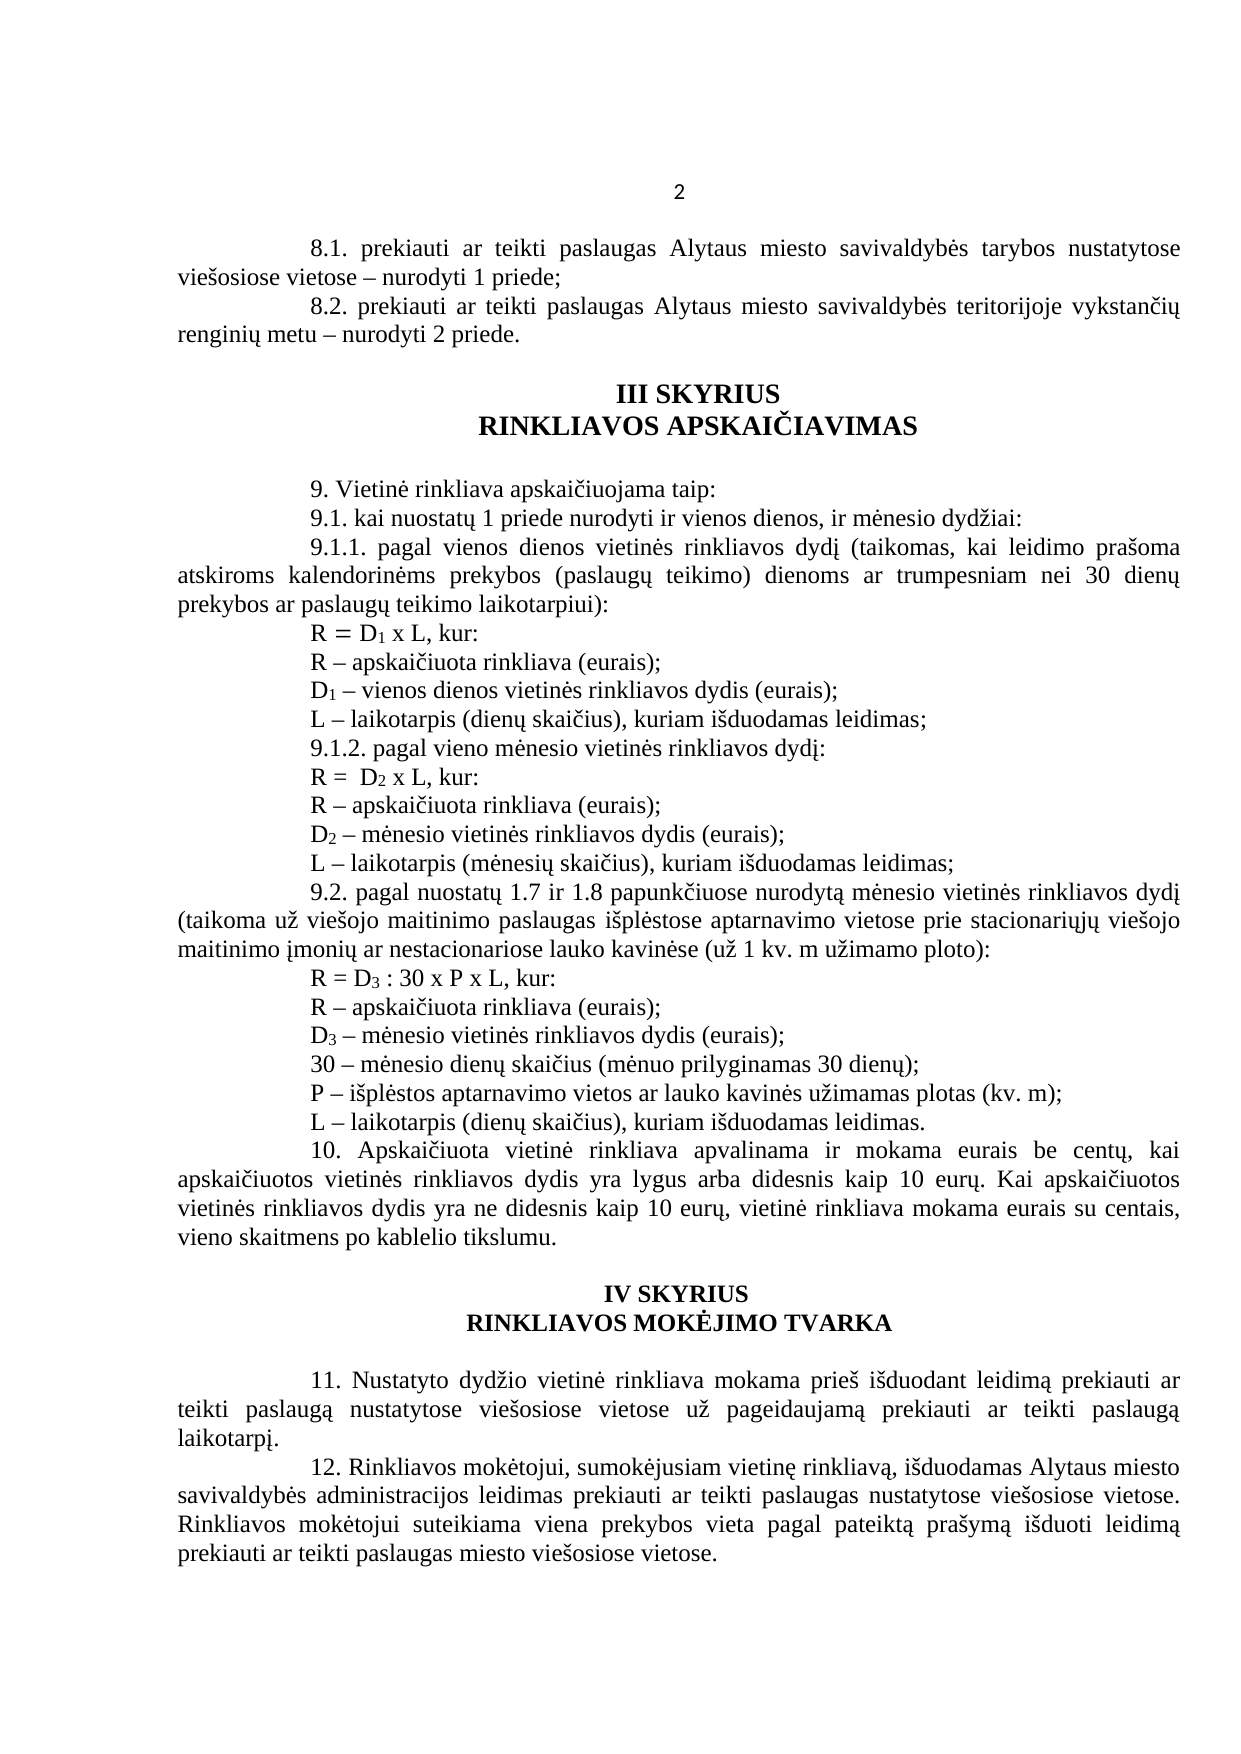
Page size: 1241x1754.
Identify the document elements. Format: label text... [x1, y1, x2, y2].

text 10. Apskaičiuota vietinė rinkliava apvalinama ir mokama eurais be centų, kai apskaičiuotos vietinės rinkliavos dydis yra lygus arba didesnis kaip 10 eurų. Kai apskaičiuotos vietinės rinkliavos dydis yra ne didesnis kaip 10 eurų, vietinė rinkliava mokama eurais su centais, vieno skaitmens po kablelio tikslumu. [177, 1135, 1181, 1250]
text P – išplėstos aptarnavimo vietos ar lauko kavinės užimamas plotas (kv. m); [177, 1078, 1181, 1107]
text 11. Nustatyto dydžio vietinė rinkliava mokama prieš išduodant leidimą prekiauti ar teikti paslaugą nustatytose viešosiose vietose už pageidaujamą prekiauti ar teikti paslaugą laikotarpį. [177, 1365, 1181, 1452]
text 9. Vietinė rinkliava apskaičiuojama taip: [177, 474, 1181, 503]
text 9.1.2. pagal vieno mėnesio vietinės rinkliavos dydį: [177, 733, 1181, 762]
text RINKLIAVOS MOKĖJIMO TVARKA [177, 1308, 1181, 1337]
text R = D3 : 30 x P x L, kur: [177, 963, 1181, 992]
text R = D2 x L, kur: [177, 762, 1181, 790]
text III SKYRIUS [177, 377, 1181, 409]
text R – apskaičiuota rinkliava (eurais); [177, 647, 1181, 675]
text IV SKYRIUS [177, 1279, 1181, 1308]
text 8.2. prekiauti ar teikti paslaugas Alytaus miesto savivaldybės teritorijoje vykstančių renginių metu – nurodyti 2 priede. [177, 291, 1181, 348]
text R – apskaičiuota rinkliava (eurais); [177, 992, 1181, 1020]
text L – laikotarpis (dienų skaičius), kuriam išduodamas leidimas. [177, 1107, 1181, 1135]
text R  D1 x L, kur: [177, 618, 1181, 647]
text R – apskaičiuota rinkliava (eurais); [177, 790, 1181, 819]
text D3 – mėnesio vietinės rinkliavos dydis (eurais); [177, 1020, 1181, 1049]
text 12. Rinkliavos mokėtojui, sumokėjusiam vietinę rinkliavą, išduodamas Alytaus miesto savivaldybės administracijos leidimas prekiauti ar teikti paslaugas nustatytose viešosiose vietose. Rinkliavos mokėtojui suteikiama viena prekybos vieta pagal pateiktą prašymą išduoti leidimą prekiauti ar teikti paslaugas miesto viešosiose vietose. [177, 1452, 1181, 1567]
text D2 – mėnesio vietinės rinkliavos dydis (eurais); [177, 819, 1181, 848]
text L – laikotarpis (dienų skaičius), kuriam išduodamas leidimas; [177, 704, 1181, 733]
text D1 – vienos dienos vietinės rinkliavos dydis (eurais); [177, 675, 1181, 704]
text 8.1. prekiauti ar teikti paslaugas Alytaus miesto savivaldybės tarybos nustatytose viešosiose vietose – nurodyti 1 priede; [177, 233, 1181, 291]
text L – laikotarpis (mėnesių skaičius), kuriam išduodamas leidimas; [177, 848, 1181, 877]
text 9.1. kai nuostatų 1 priede nurodyti ir vienos dienos, ir mėnesio dydžiai: [177, 503, 1181, 532]
text RINKLIAVOS APSKAIČIAVIMAS [177, 409, 1181, 442]
text 30 – mėnesio dienų skaičius (mėnuo prilyginamas 30 dienų); [177, 1049, 1181, 1078]
text 9.1.1. pagal vienos dienos vietinės rinkliavos dydį (taikomas, kai leidimo prašoma atskiroms kalendorinėms prekybos (paslaugų teikimo) dienoms ar trumpesniam nei 30 dienų prekybos ar paslaugų teikimo laikotarpiui): [177, 532, 1181, 618]
text 9.2. pagal nuostatų 1.7 ir 1.8 papunkčiuose nurodytą mėnesio vietinės rinkliavos dydį (taikoma už viešojo maitinimo paslaugas išplėstose aptarnavimo vietose prie stacionariųjų viešojo maitinimo įmonių ar nestacionariose lauko kavinėse (už 1 kv. m užimamo ploto): [177, 877, 1181, 963]
